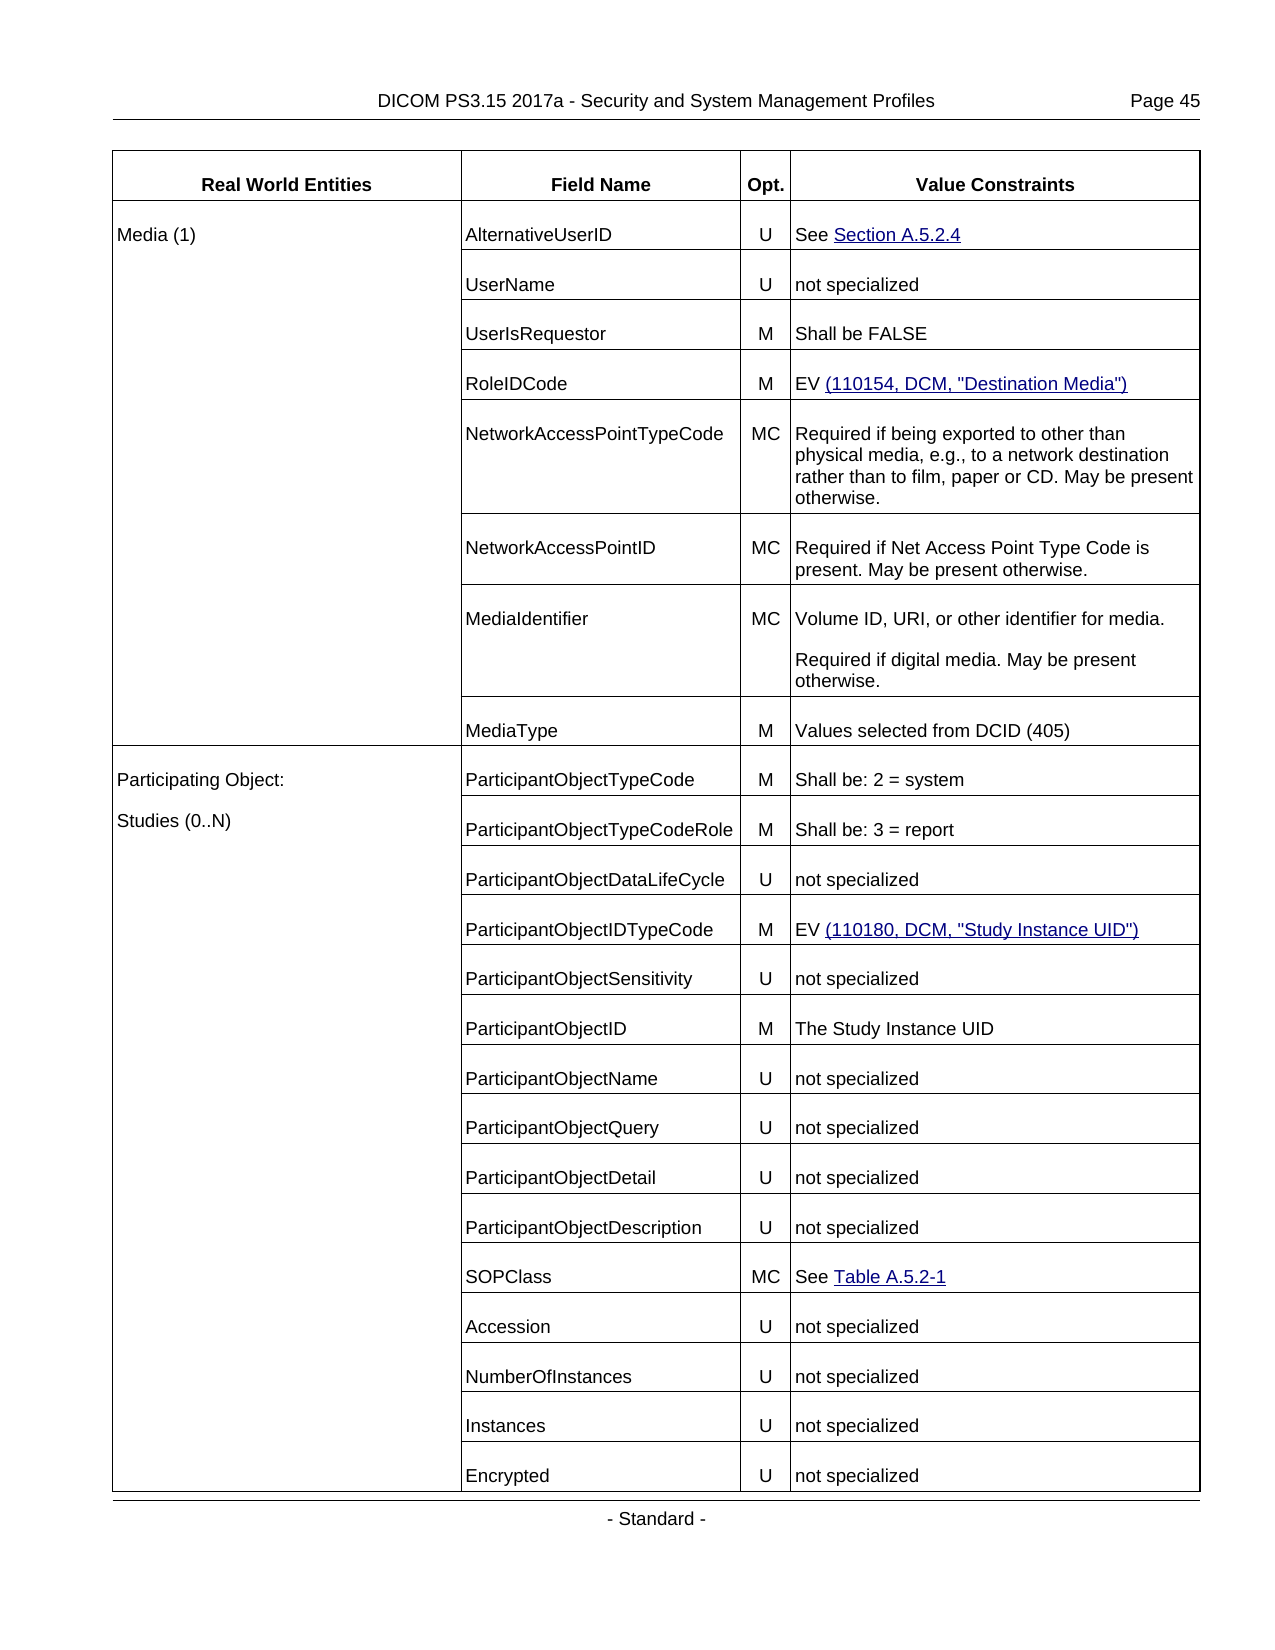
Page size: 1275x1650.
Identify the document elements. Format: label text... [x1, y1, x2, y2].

table_header Opt. [741, 151, 790, 200]
table_cell not specialized [791, 1144, 1199, 1192]
table_cell ParticipantObjectID [462, 995, 740, 1043]
table_cell U [741, 1392, 790, 1441]
table_header Real World Entities [113, 151, 461, 200]
table_cell M [741, 697, 790, 745]
table_cell not specialized [791, 1343, 1199, 1391]
table_cell U [741, 250, 790, 299]
table_cell NetworkAccessPointTypeCode [462, 400, 740, 513]
table_cell ParticipantObjectName [462, 1045, 740, 1093]
table_cell ParticipantObjectIDTypeCode [462, 895, 740, 944]
table_cell MediaType [462, 697, 740, 745]
table_header Field Name [462, 151, 740, 200]
table_cell U [741, 1343, 790, 1391]
table_cell NumberOfInstances [462, 1343, 740, 1391]
table_cell SOPClass [462, 1243, 740, 1292]
table_cell M [741, 895, 790, 944]
table_cell not specialized [791, 1045, 1199, 1093]
table_cell MC [741, 514, 790, 584]
table_cell not specialized [791, 846, 1199, 894]
table_cell not specialized [791, 1392, 1199, 1441]
table_cell UserName [462, 250, 740, 299]
table_cell Media (1) [113, 201, 461, 745]
table_cell not specialized [791, 1094, 1199, 1143]
table_header Value Constraints [791, 151, 1199, 200]
table_cell not specialized [791, 250, 1199, 299]
table_cell AlternativeUserID [462, 201, 740, 249]
table_cell U [741, 201, 790, 249]
table_cell Required if Net Access Point Type Code is present. May be present otherwise. [791, 514, 1199, 584]
table_cell not specialized [791, 945, 1199, 994]
table_cell EV (110154, DCM, "Destination Media") [791, 350, 1199, 398]
table_cell ParticipantObjectTypeCode [462, 746, 740, 795]
table_cell Shall be: 3 = report [791, 796, 1199, 845]
table_cell ParticipantObjectQuery [462, 1094, 740, 1143]
table_cell ParticipantObjectTypeCodeRole [462, 796, 740, 845]
table_cell M [741, 746, 790, 795]
table_cell M [741, 300, 790, 349]
table_cell MediaIdentifier [462, 585, 740, 696]
table_cell M [741, 796, 790, 845]
table_cell ParticipantObjectDescription [462, 1194, 740, 1242]
table_cell U [741, 1442, 790, 1491]
table_cell U [741, 1094, 790, 1143]
table_cell MC [741, 585, 790, 696]
table_cell MC [741, 1243, 790, 1292]
table_cell UserIsRequestor [462, 300, 740, 349]
table_cell NetworkAccessPointID [462, 514, 740, 584]
table_cell U [741, 1293, 790, 1342]
table_cell The Study Instance UID [791, 995, 1199, 1043]
table_cell Shall be: 2 = system [791, 746, 1199, 795]
table_cell Accession [462, 1293, 740, 1342]
table_cell U [741, 846, 790, 894]
table_cell MC [741, 400, 790, 513]
table_cell U [741, 945, 790, 994]
table_cell Values selected from DCID (405) [791, 697, 1199, 745]
table_cell M [741, 350, 790, 398]
table_cell not specialized [791, 1194, 1199, 1242]
table_cell ParticipantObjectSensitivity [462, 945, 740, 994]
table_cell RoleIDCode [462, 350, 740, 398]
table_cell not specialized [791, 1442, 1199, 1491]
table_cell Shall be FALSE [791, 300, 1199, 349]
table_cell See Table A.5.2-1 [791, 1243, 1199, 1292]
table_cell Participating Object: Studies (0..N) [113, 746, 461, 1491]
table_cell U [741, 1045, 790, 1093]
table_cell ParticipantObjectDetail [462, 1144, 740, 1192]
table_cell U [741, 1194, 790, 1242]
table_cell ParticipantObjectDataLifeCycle [462, 846, 740, 894]
table_cell See Section A.5.2.4 [791, 201, 1199, 249]
table_cell U [741, 1144, 790, 1192]
table_cell EV (110180, DCM, "Study Instance UID") [791, 895, 1199, 944]
table_cell Required if being exported to other than physical media, e.g., to a network destination rather than to film, paper or CD. May be present otherwise. [791, 400, 1199, 513]
table_cell M [741, 995, 790, 1043]
table_cell not specialized [791, 1293, 1199, 1342]
table_cell Encrypted [462, 1442, 740, 1491]
table_cell Volume ID, URI, or other identifier for media. Required if digital media. May be present otherwise. [791, 585, 1199, 696]
table_cell Instances [462, 1392, 740, 1441]
